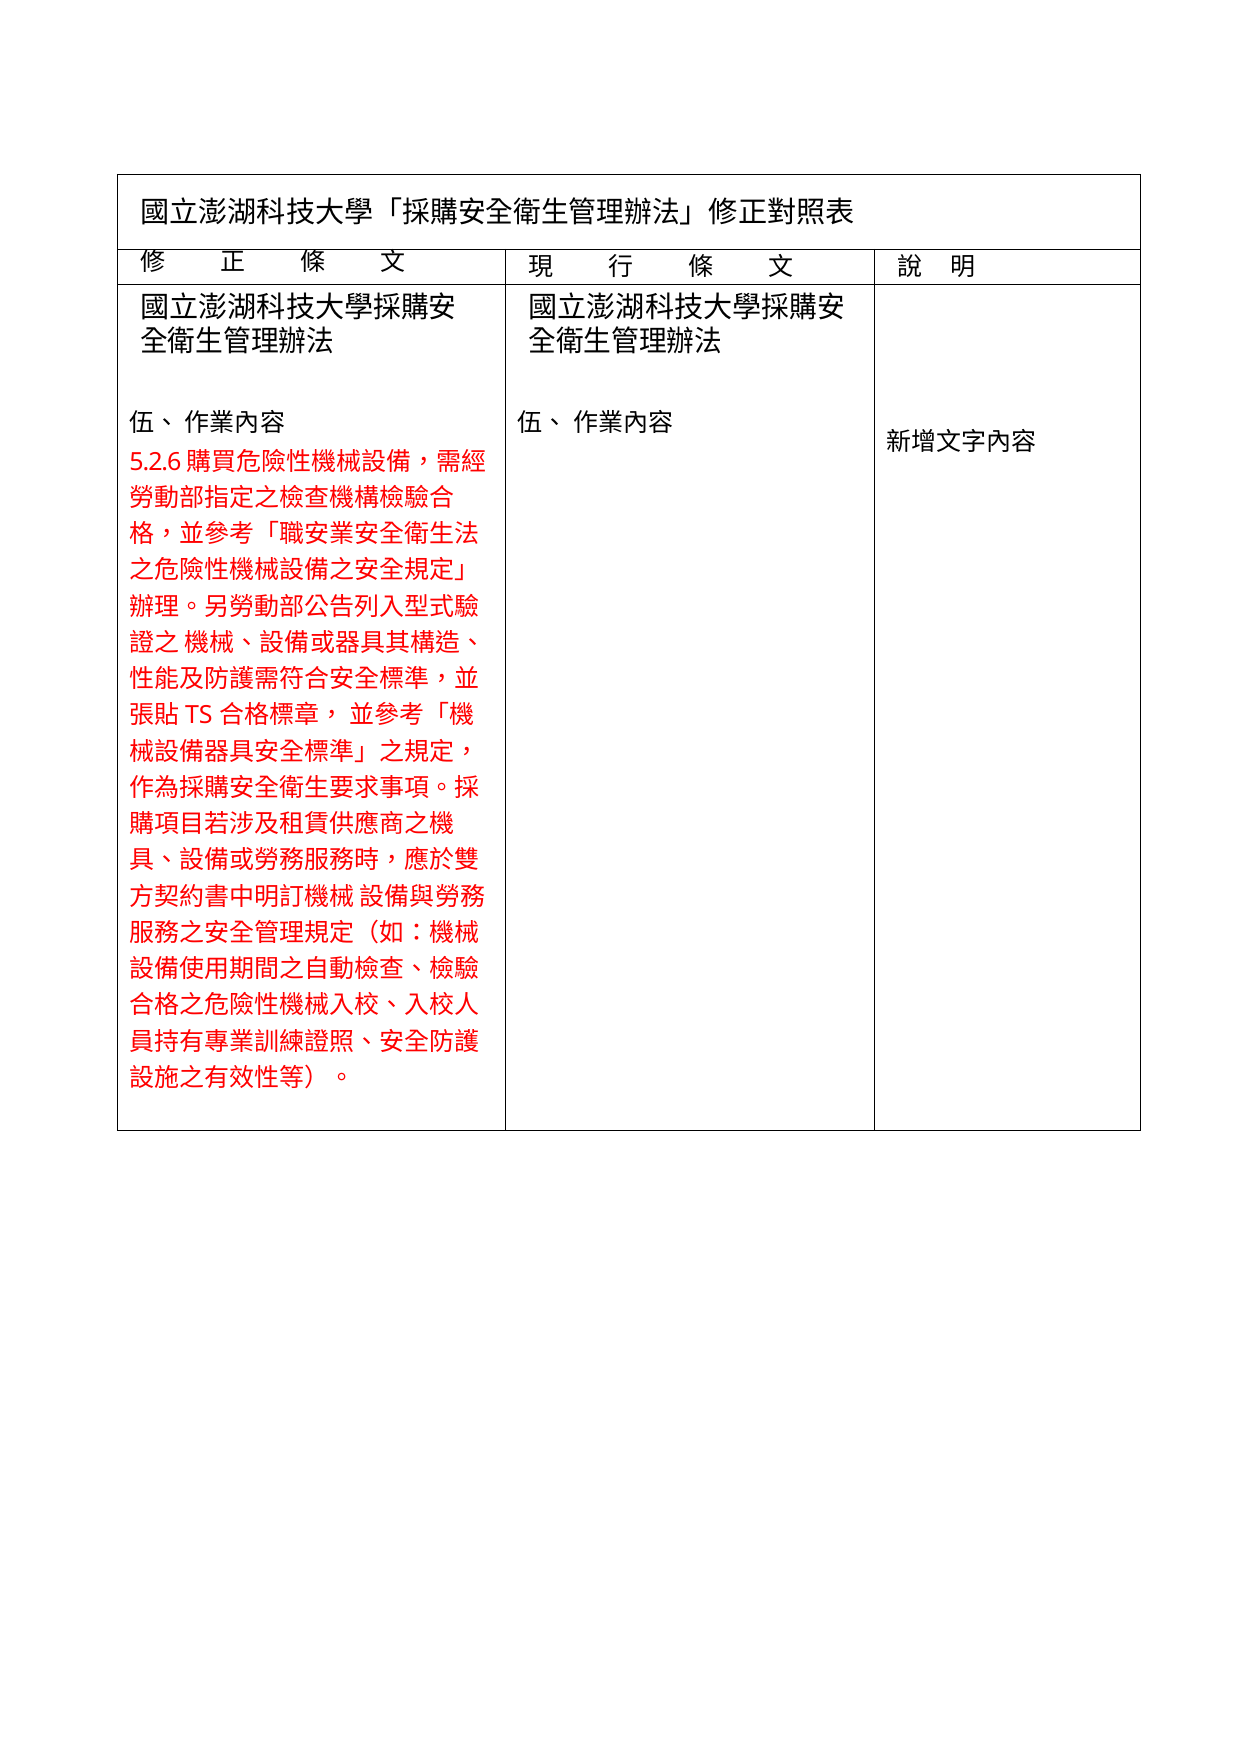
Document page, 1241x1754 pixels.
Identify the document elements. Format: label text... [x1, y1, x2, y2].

table_cell 修 正 條 文 [118, 250, 505, 284]
table_cell 國立澎湖科技大學採購安全衛生管理辦法 伍、 作業內容 [506, 285, 874, 1130]
table_cell 說 明 [875, 250, 1140, 284]
table_header 國立澎湖科技大學「採購安全衛生管理辦法」修正對照表 [118, 175, 1140, 249]
table_cell 新增文字內容 [875, 285, 1140, 1130]
table_cell 國立澎湖科技大學採購安全衛生管理辦法 伍、 作業內容 5.2.6購買危險性機械設備，需經勞動部指定之檢查機構檢驗合格，並參考「職安業安全衛生法之危險性機械設備之安全規定」辦理。另勞動部公告列入型式驗證之 機械、設備或器具其構造、性能及防護需符合安全標準，並張貼 TS 合格標章， 並參考「機械設備器具安全標準」之規定，作為採購安全衛生要求事項。採購項目若涉及租賃供應商之機具、設備或勞務服務時，應於雙方契約書中明訂機械 設備與勞務服務之安全管理規定（如：機械設備使用期間之自動檢查、檢驗合格之危險性機械入校、入校人員持有專業訓練證照、安全防護設施之有效性等）。(參考輔英科技大學) [118, 285, 505, 1130]
table_cell 現 行 條 文 [506, 250, 874, 284]
